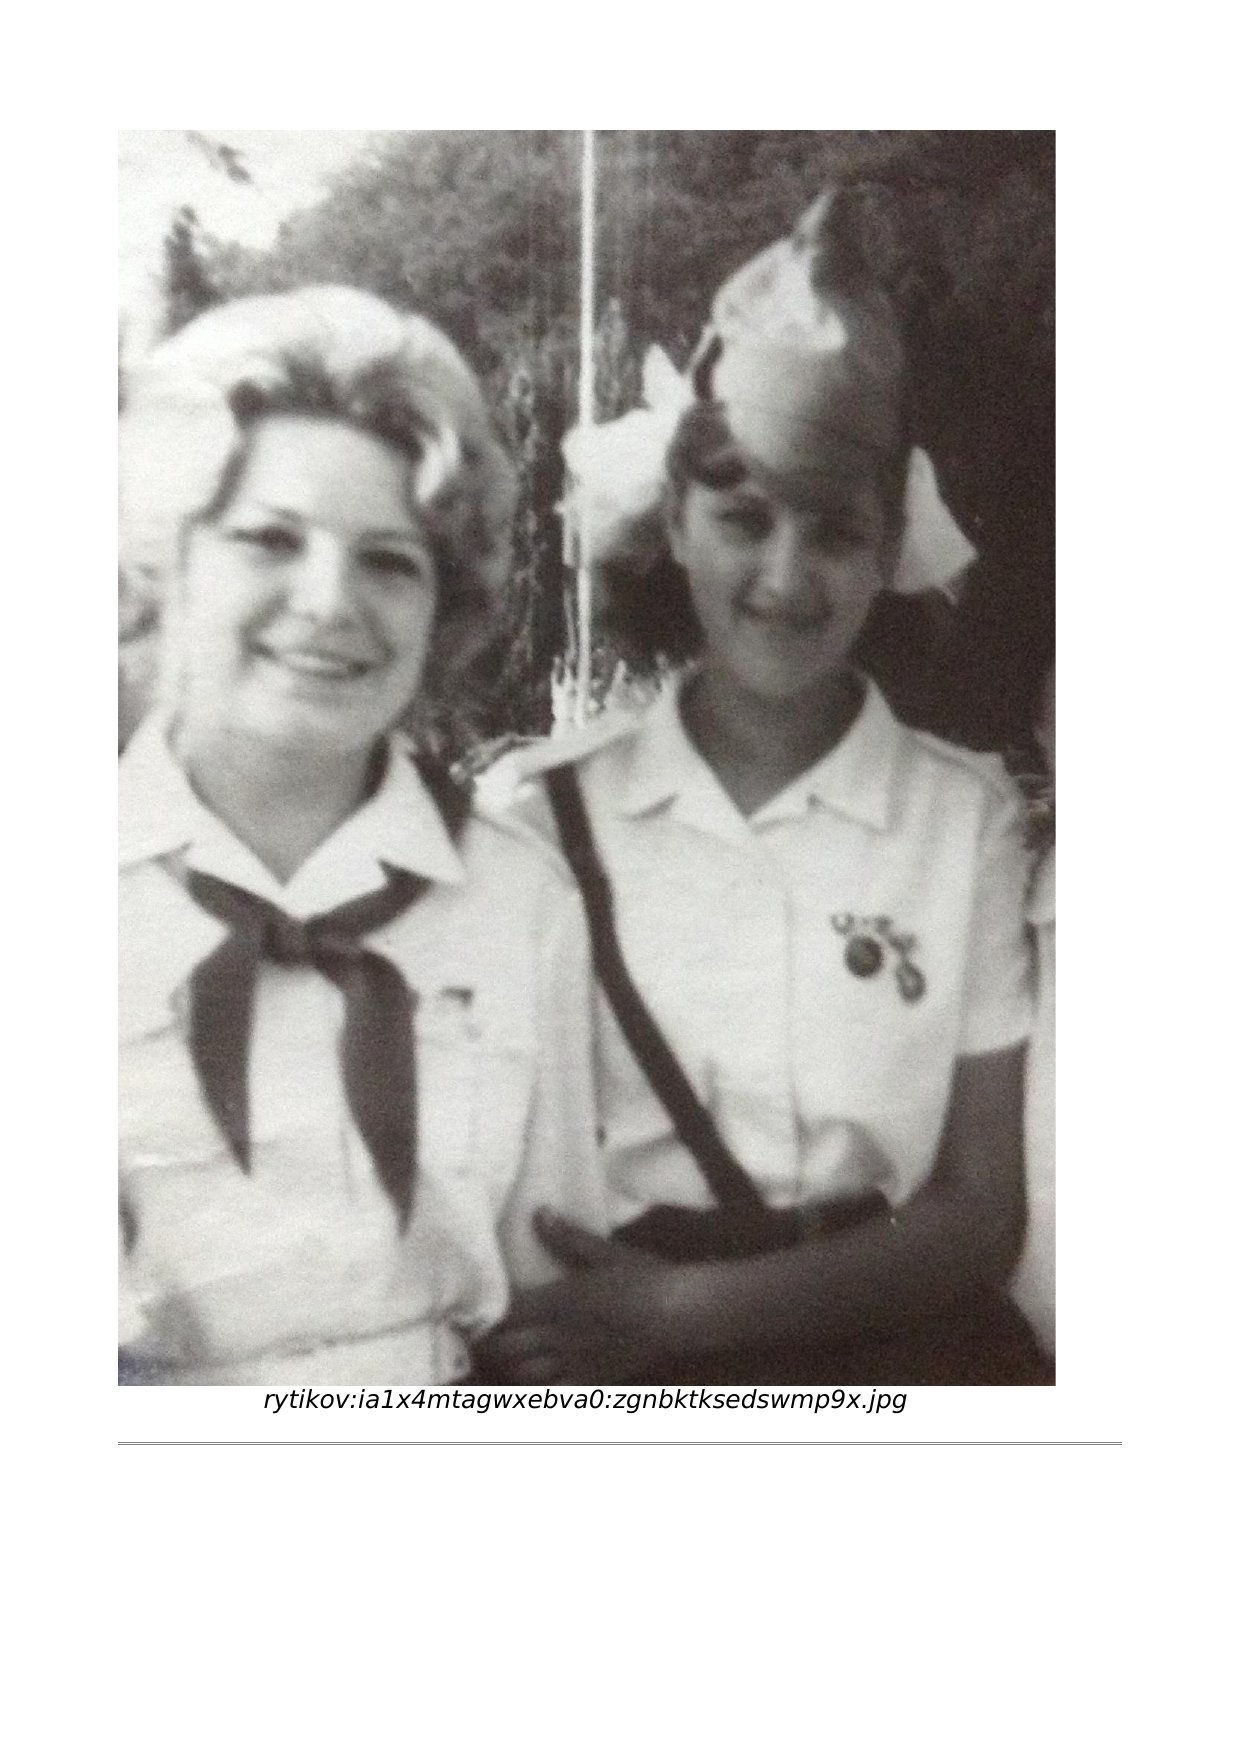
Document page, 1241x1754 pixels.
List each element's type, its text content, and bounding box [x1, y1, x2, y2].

picture [118, 130, 1056, 1386]
text rytikov:ia1x4mtagwxebva0:zgnbktksedswmp9x.jpg [118, 1386, 1056, 1415]
